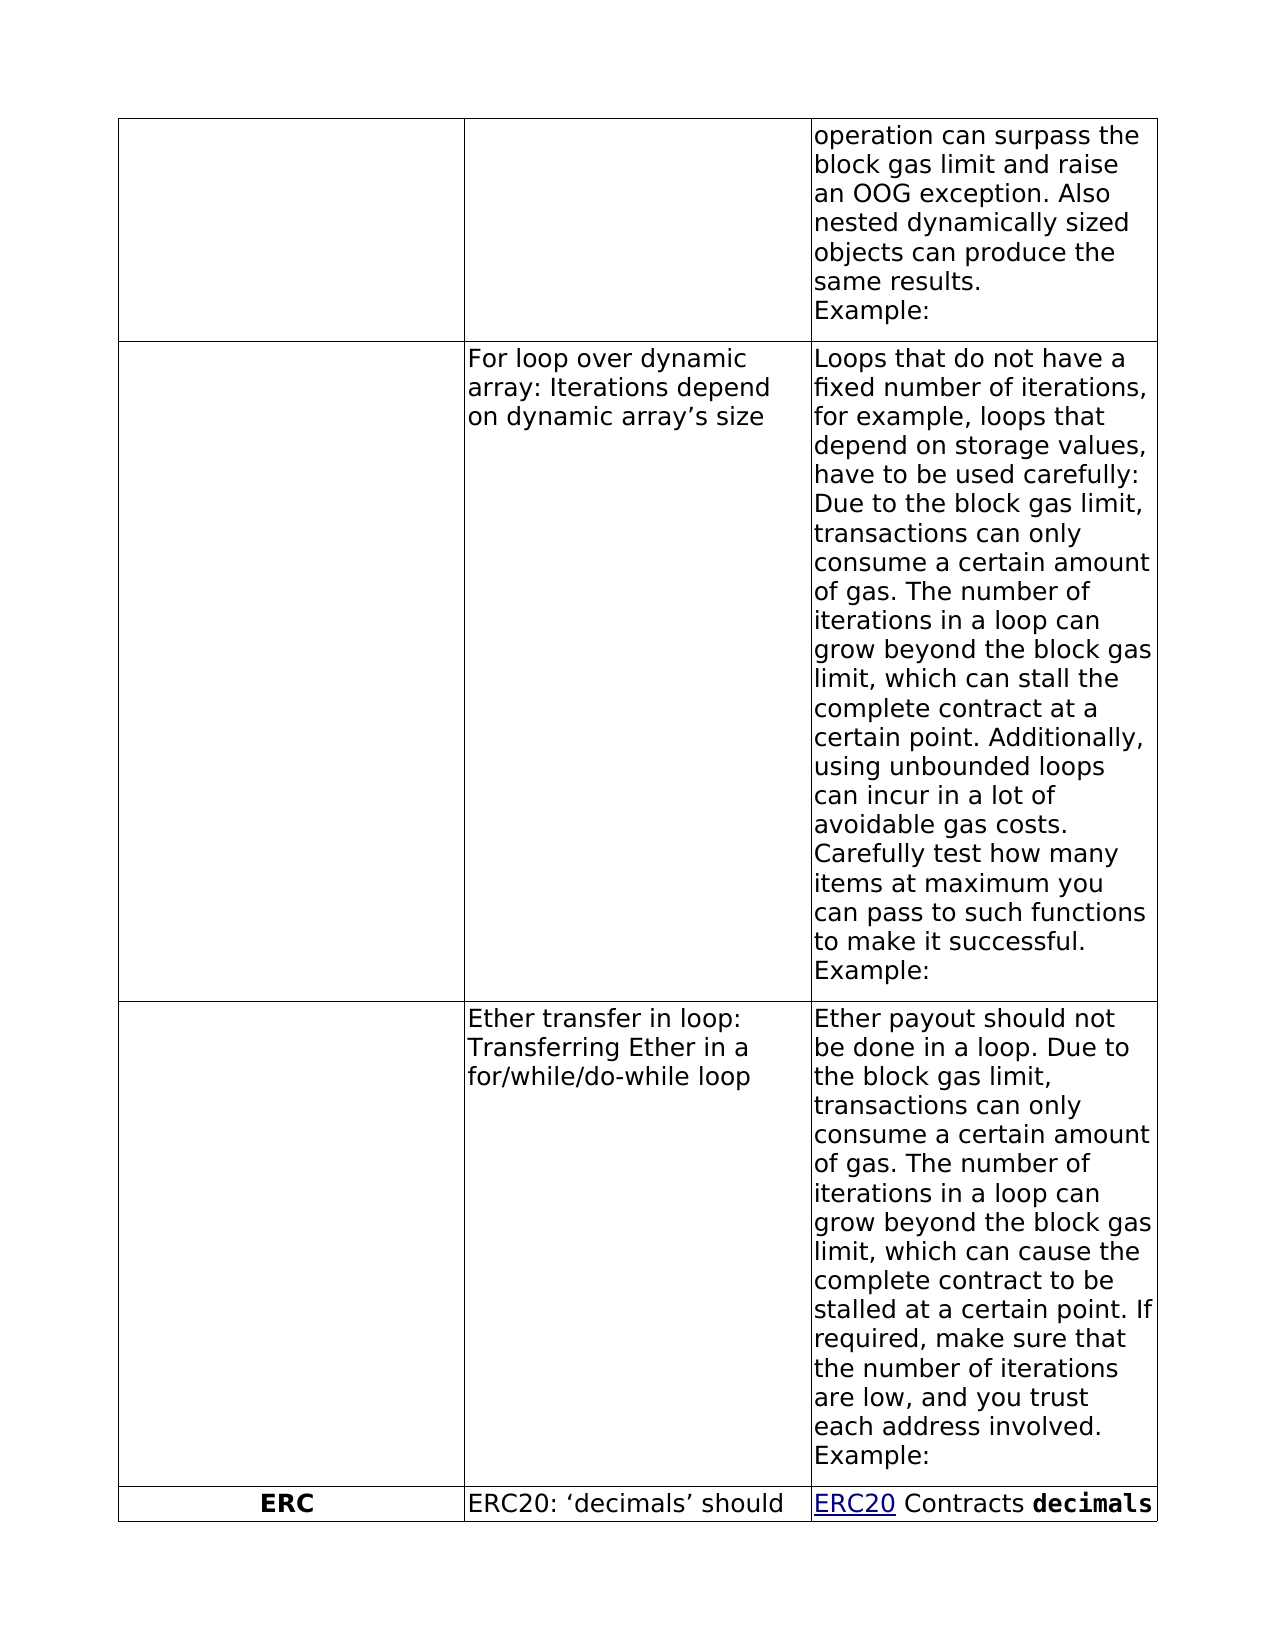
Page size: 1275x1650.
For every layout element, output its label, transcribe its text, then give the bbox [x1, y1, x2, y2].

table_cell [119, 119, 464, 341]
table_cell Ether payout should not be done in a loop. Due to the block gas limit, transactions can only consume a certain amount of gas. The number of iterations in a loop can grow beyond the block gas limit, which can cause the complete contract to be stalled at a certain point. If required, make sure that the number of iterations are low, and you trust each address involved. Example: [812, 1002, 1157, 1486]
table_cell Ether transfer in loop: Transferring Ether in a for/while/do-while loop [465, 1002, 811, 1486]
table_cell ERC20 Contracts decimals [812, 1487, 1157, 1521]
table_cell Loops that do not have a fixed number of iterations, for example, loops that depend on storage values, have to be used carefully: Due to the block gas limit, transactions can only consume a certain amount of gas. The number of iterations in a loop can grow beyond the block gas limit, which can stall the complete contract at a certain point. Additionally, using unbounded loops can incur in a lot of avoidable gas costs. Carefully test how many items at maximum you can pass to such functions to make it successful. Example: [812, 342, 1157, 1001]
table_cell ERC20: ‘decimals’ should [465, 1487, 811, 1521]
table_cell ERC [119, 1487, 464, 1521]
table_cell [119, 342, 464, 1001]
table_cell [119, 1002, 464, 1486]
table_cell For loop over dynamic array: Iterations depend on dynamic array’s size [465, 342, 811, 1001]
table_cell operation can surpass the block gas limit and raise an OOG exception. Also nested dynamically sized objects can produce the same results. Example: [812, 119, 1157, 341]
table_cell [465, 119, 811, 341]
